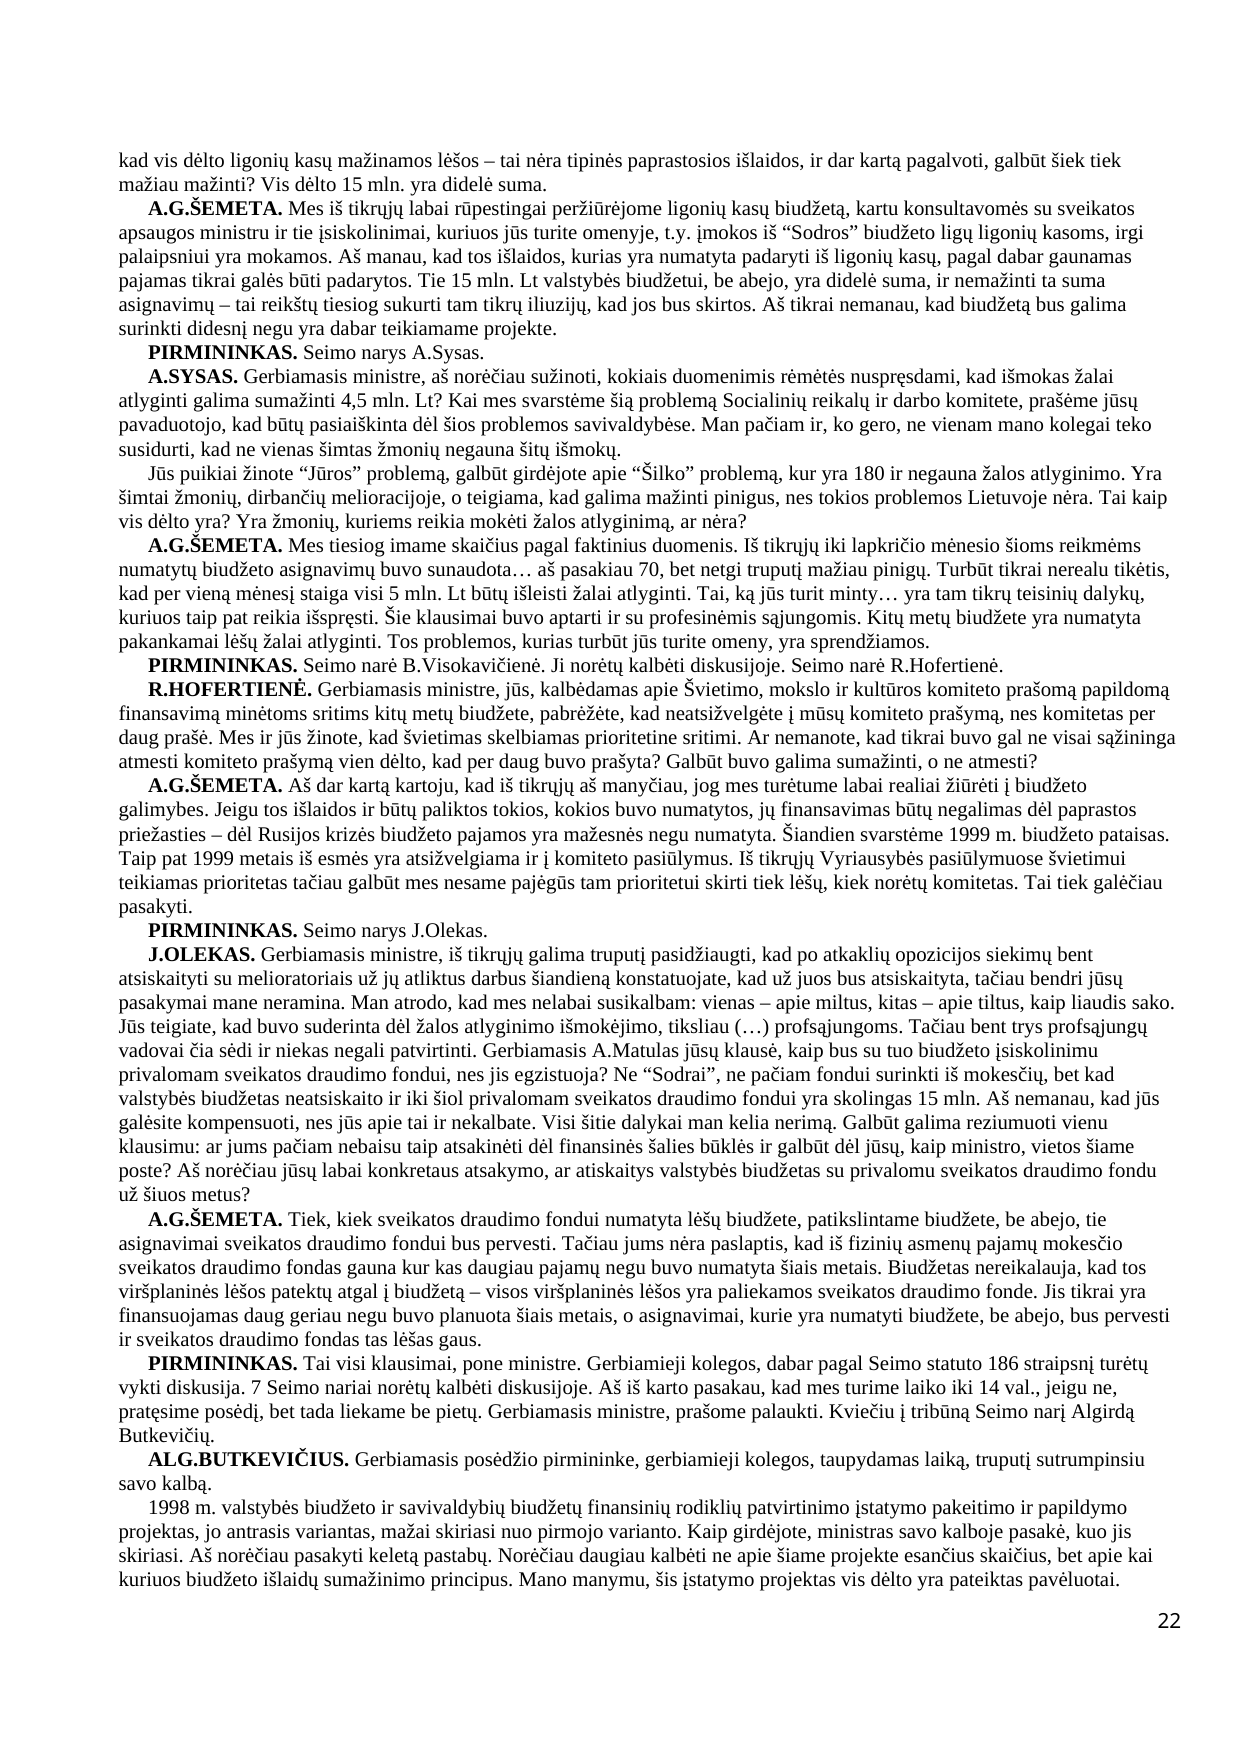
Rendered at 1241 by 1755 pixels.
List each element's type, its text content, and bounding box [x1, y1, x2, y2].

text A.G.ŠEMETA. Mes tiesiog imame skaičius pagal faktinius duomenis. Iš tikrųjų iki lapkričio mėnesio šioms reikmėms numatytų biudžeto asignavimų buvo sunaudota… aš pasakiau 70, bet netgi truputį mažiau pinigų. Turbūt tikrai nerealu tikėtis, kad per vieną mėnesį staiga visi 5 mln. Lt būtų išleisti žalai atlyginti. Tai, ką jūs turit minty… yra tam tikrų teisinių dalykų, kuriuos taip pat reikia išspręsti. Šie klausimai buvo aptarti ir su profesinėmis sąjungomis. Kitų metų biudžete yra numatyta pakankamai lėšų žalai atlyginti. Tos problemos, kurias turbūt jūs turite omeny, yra sprendžiamos. [118, 533, 1181, 653]
text PIRMININKAS. Seimo narė B.Visokavičienė. Ji norėtų kalbėti diskusijoje. Seimo narė R.Hofertienė. [118, 653, 1181, 677]
text 1998 m. valstybės biudžeto ir savivaldybių biudžetų finansinių rodiklių patvirtinimo įstatymo pakeitimo ir papildymo projektas, jo antrasis variantas, mažai skiriasi nuo pirmojo varianto. Kaip girdėjote, ministras savo kalboje pasakė, kuo jis skiriasi. Aš norėčiau pasakyti keletą pastabų. Norėčiau daugiau kalbėti ne apie šiame projekte esančius skaičius, bet apie kai kuriuos biudžeto išlaidų sumažinimo principus. Mano manymu, šis įstatymo projektas vis dėlto yra pateiktas pavėluotai. [118, 1495, 1181, 1591]
text PIRMININKAS. Seimo narys J.Olekas. [118, 918, 1181, 942]
text PIRMININKAS. Tai visi klausimai, pone ministre. Gerbiamieji kolegos, dabar pagal Seimo statuto 186 straipsnį turėtų vykti diskusija. 7 Seimo nariai norėtų kalbėti diskusijoje. Aš iš karto pasakau, kad mes turime laiko iki 14 val., jeigu ne, pratęsime posėdį, bet tada liekame be pietų. Gerbiamasis ministre, prašome palaukti. Kviečiu į tribūną Seimo narį Algirdą Butkevičių. [118, 1351, 1181, 1447]
text R.HOFERTIENĖ. Gerbiamasis ministre, jūs, kalbėdamas apie Švietimo, mokslo ir kultūros komiteto prašomą papildomą finansavimą minėtoms sritims kitų metų biudžete, pabrėžėte, kad neatsižvelgėte į mūsų komiteto prašymą, nes komitetas per daug prašė. Mes ir jūs žinote, kad švietimas skelbiamas prioritetine sritimi. Ar nemanote, kad tikrai buvo gal ne visai sąžininga atmesti komiteto prašymą vien dėlto, kad per daug buvo prašyta? Galbūt buvo galima sumažinti, o ne atmesti? [118, 677, 1181, 773]
text A.G.ŠEMETA. Mes iš tikrųjų labai rūpestingai peržiūrėjome ligonių kasų biudžetą, kartu konsultavomės su sveikatos apsaugos ministru ir tie įsiskolinimai, kuriuos jūs turite omenyje, t.y. įmokos iš “Sodros” biudžeto ligų ligonių kasoms, irgi palaipsniui yra mokamos. Aš manau, kad tos išlaidos, kurias yra numatyta padaryti iš ligonių kasų, pagal dabar gaunamas pajamas tikrai galės būti padarytos. Tie 15 mln. Lt valstybės biudžetui, be abejo, yra didelė suma, ir nemažinti ta suma asignavimų – tai reikštų tiesiog sukurti tam tikrų iliuzijų, kad jos bus skirtos. Aš tikrai nemanau, kad biudžetą bus galima surinkti didesnį negu yra dabar teikiamame projekte. [118, 196, 1181, 340]
text kad vis dėlto ligonių kasų mažinamos lėšos – tai nėra tipinės paprastosios išlaidos, ir dar kartą pagalvoti, galbūt šiek tiek mažiau mažinti? Vis dėlto 15 mln. yra didelė suma. [118, 148, 1181, 196]
text A.G.ŠEMETA. Aš dar kartą kartoju, kad iš tikrųjų aš manyčiau, jog mes turėtume labai realiai žiūrėti į biudžeto galimybes. Jeigu tos išlaidos ir būtų paliktos tokios, kokios buvo numatytos, jų finansavimas būtų negalimas dėl paprastos priežasties – dėl Rusijos krizės biudžeto pajamos yra mažesnės negu numatyta. Šiandien svarstėme 1999 m. biudžeto pataisas. Taip pat 1999 metais iš esmės yra atsižvelgiama ir į komiteto pasiūlymus. Iš tikrųjų Vyriausybės pasiūlymuose švietimui teikiamas prioritetas tačiau galbūt mes nesame pajėgūs tam prioritetui skirti tiek lėšų, kiek norėtų komitetas. Tai tiek galėčiau pasakyti. [118, 773, 1181, 918]
text A.SYSAS. Gerbiamasis ministre, aš norėčiau sužinoti, kokiais duomenimis rėmėtės nuspręsdami, kad išmokas žalai atlyginti galima sumažinti 4,5 mln. Lt? Kai mes svarstėme šią problemą Socialinių reikalų ir darbo komitete, prašėme jūsų pavaduotojo, kad būtų pasiaiškinta dėl šios problemos savivaldybėse. Man pačiam ir, ko gero, ne vienam mano kolegai teko susidurti, kad ne vienas šimtas žmonių negauna šitų išmokų. [118, 364, 1181, 461]
text Jūs puikiai žinote “Jūros” problemą, galbūt girdėjote apie “Šilko” problemą, kur yra 180 ir negauna žalos atlyginimo. Yra šimtai žmonių, dirbančių melioracijoje, o teigiama, kad galima mažinti pinigus, nes tokios problemos Lietuvoje nėra. Tai kaip vis dėlto yra? Yra žmonių, kuriems reikia mokėti žalos atlyginimą, ar nėra? [118, 461, 1181, 533]
text J.OLEKAS. Gerbiamasis ministre, iš tikrųjų galima truputį pasidžiaugti, kad po atkaklių opozicijos siekimų bent atsiskaityti su melioratoriais už jų atliktus darbus šiandieną konstatuojate, kad už juos bus atsiskaityta, tačiau bendri jūsų pasakymai mane neramina. Man atrodo, kad mes nelabai susikalbam: vienas – apie miltus, kitas – apie tiltus, kaip liaudis sako. Jūs teigiate, kad buvo suderinta dėl žalos atlyginimo išmokėjimo, tiksliau (…) profsąjungoms. Tačiau bent trys profsąjungų vadovai čia sėdi ir niekas negali patvirtinti. Gerbiamasis A.Matulas jūsų klausė, kaip bus su tuo biudžeto įsiskolinimu privalomam sveikatos draudimo fondui, nes jis egzistuoja? Ne “Sodrai”, ne pačiam fondui surinkti iš mokesčių, bet kad valstybės biudžetas neatsiskaito ir iki šiol privalomam sveikatos draudimo fondui yra skolingas 15 mln. Aš nemanau, kad jūs galėsite kompensuoti, nes jūs apie tai ir nekalbate. Visi šitie dalykai man kelia nerimą. Galbūt galima reziumuoti vienu klausimu: ar jums pačiam nebaisu taip atsakinėti dėl finansinės šalies būklės ir galbūt dėl jūsų, kaip ministro, vietos šiame poste? Aš norėčiau jūsų labai konkretaus atsakymo, ar atiskaitys valstybės biudžetas su privalomu sveikatos draudimo fondu už šiuos metus? [118, 942, 1181, 1206]
text PIRMININKAS. Seimo narys A.Sysas. [118, 340, 1181, 364]
text A.G.ŠEMETA. Tiek, kiek sveikatos draudimo fondui numatyta lėšų biudžete, patikslintame biudžete, be abejo, tie asignavimai sveikatos draudimo fondui bus pervesti. Tačiau jums nėra paslaptis, kad iš fizinių asmenų pajamų mokesčio sveikatos draudimo fondas gauna kur kas daugiau pajamų negu buvo numatyta šiais metais. Biudžetas nereikalauja, kad tos viršplaninės lėšos patektų atgal į biudžetą – visos viršplaninės lėšos yra paliekamos sveikatos draudimo fonde. Jis tikrai yra finansuojamas daug geriau negu buvo planuota šiais metais, o asignavimai, kurie yra numatyti biudžete, be abejo, bus pervesti ir sveikatos draudimo fondas tas lėšas gaus. [118, 1206, 1181, 1351]
text ALG.BUTKEVIČIUS. Gerbiamasis posėdžio pirmininke, gerbiamieji kolegos, taupydamas laiką, truputį sutrumpinsiu savo kalbą. [118, 1447, 1181, 1495]
